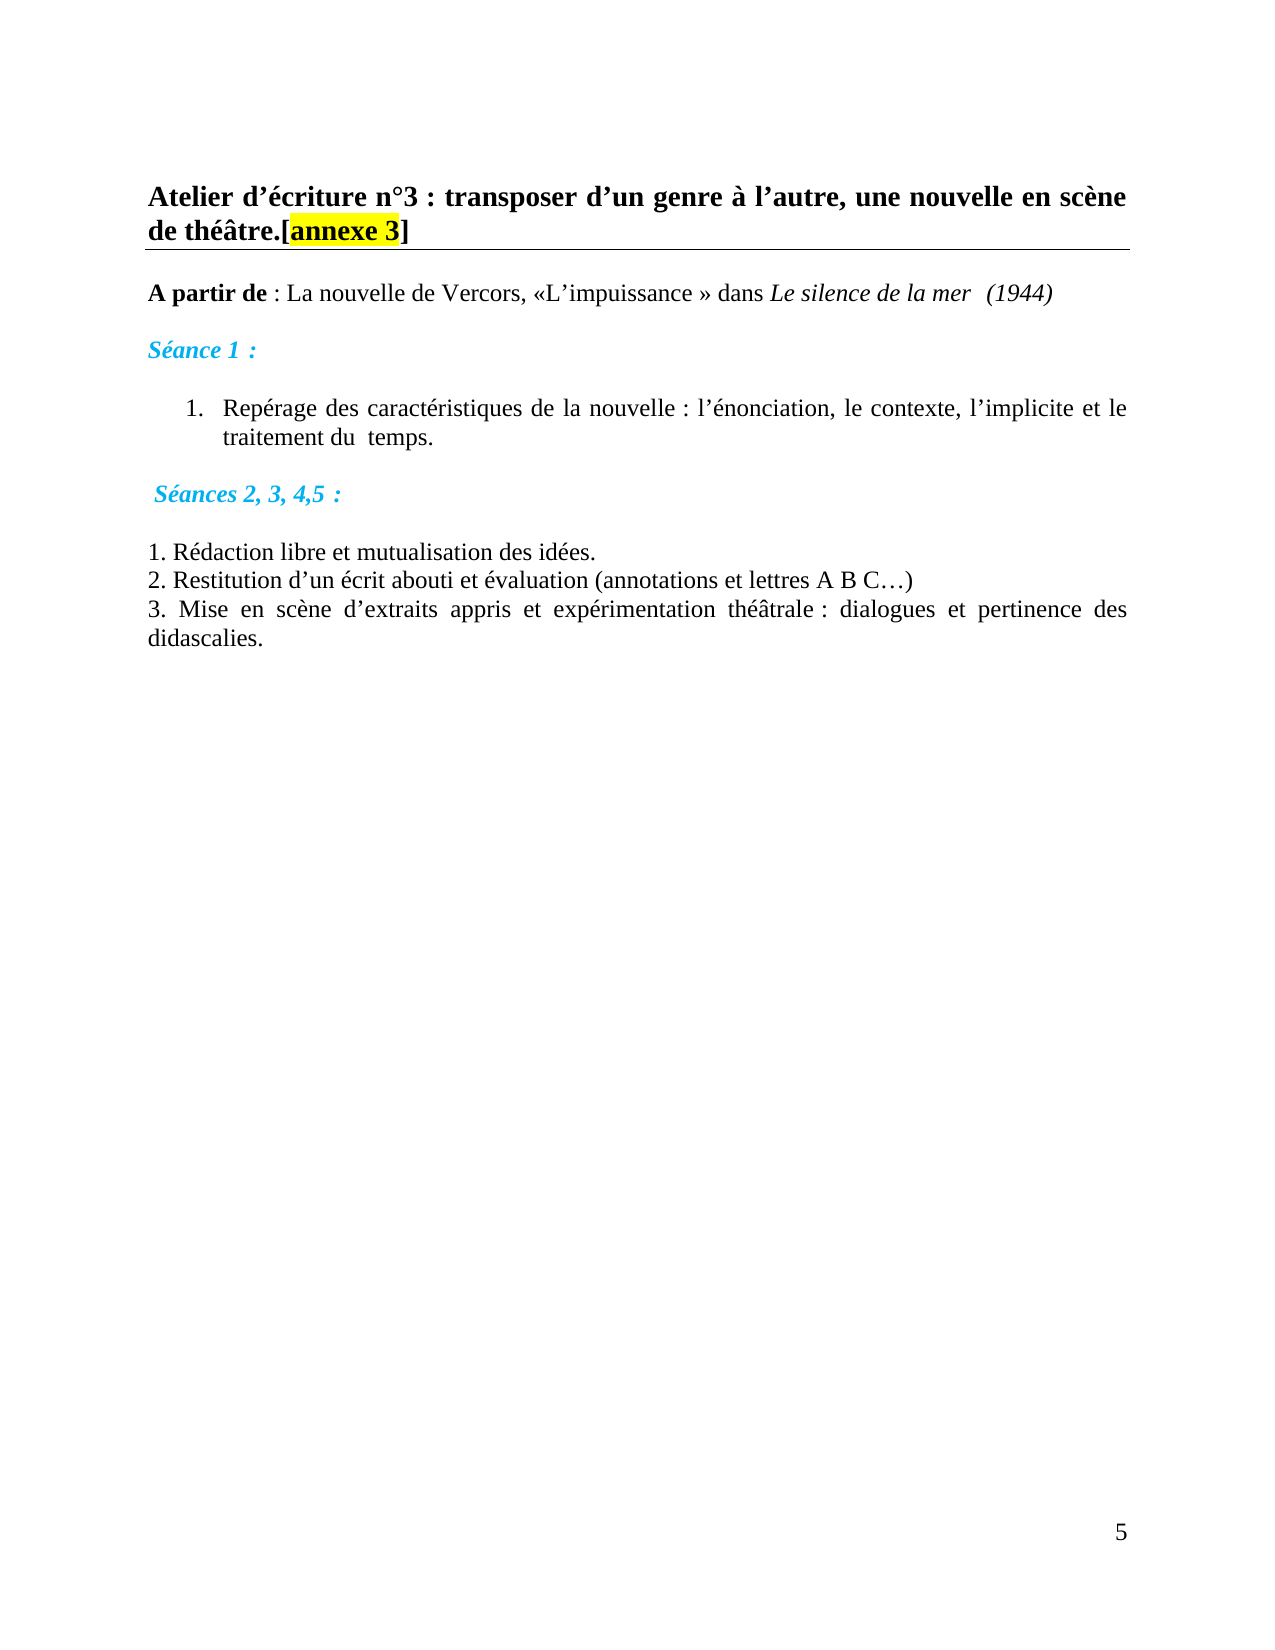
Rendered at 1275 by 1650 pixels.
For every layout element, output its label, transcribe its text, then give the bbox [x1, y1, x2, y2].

text 3. Mise en scène d’extraits appris et expérimentation théâtrale : dialogues et pertinence des didascalies. [148, 594, 1127, 652]
text Séance 1 : [148, 336, 1127, 364]
text 2. Restitution d’un écrit abouti et évaluation (annotations et lettres A B C…) [148, 566, 1127, 594]
text Atelier d’écriture n°3 : transposer d’un genre à l’autre, une nouvelle en scène de théâtre.[annexe 3] [145, 176, 1130, 249]
list Repérage des caractéristiques de la nouvelle : l’énonciation, le contexte, l’implicite et le traitement du temps. [185, 393, 1127, 451]
text Séances 2, 3, 4,5 : [148, 479, 1127, 508]
text A partir de : La nouvelle de Vercors, «L’impuissance » dans Le silence de la mer (1944) [148, 278, 1127, 336]
text 1. Rédaction libre et mutualisation des idées. [148, 537, 1127, 566]
